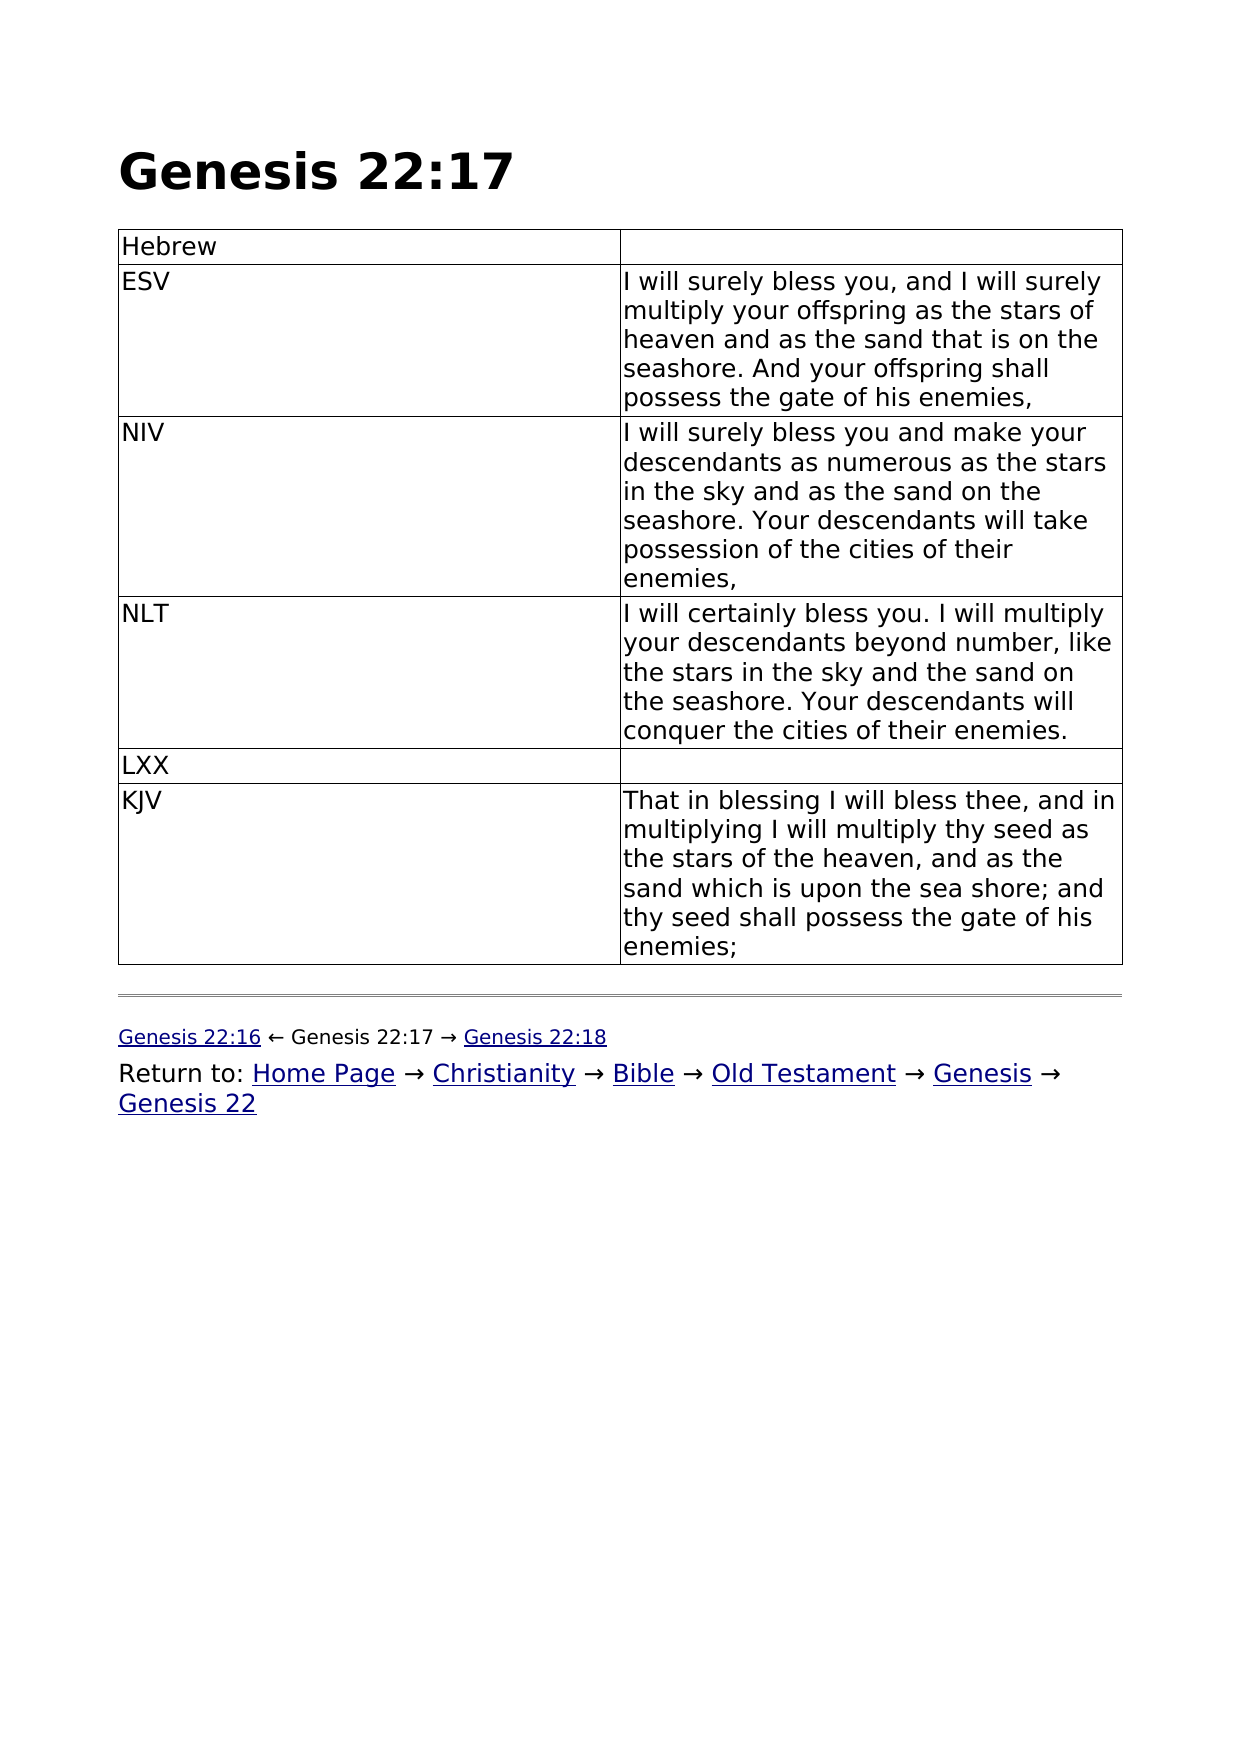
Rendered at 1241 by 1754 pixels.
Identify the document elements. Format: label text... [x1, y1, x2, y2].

text Genesis 22:16 ← Genesis 22:17 → Genesis 22:18 [118, 1026, 1122, 1059]
text Return to: Home Page → Christianity → Bible → Old Testament → Genesis → Genesis 22 [118, 1059, 1122, 1118]
table_cell I will certainly bless you. I will multiply your descendants beyond number, like the stars in the sky and the sand on the seashore. Your descendants will conquer the cities of their enemies. [621, 597, 1122, 748]
table_cell I will surely bless you, and I will surely multiply your offspring as the stars of heaven and as the sand that is on the seashore. And your offspring shall possess the gate of his enemies, [621, 265, 1122, 416]
table_cell I will surely bless you and make your descendants as numerous as the stars in the sky and as the sand on the seashore. Your descendants will take possession of the cities of their enemies, [621, 417, 1122, 596]
table_cell LXX [119, 749, 620, 783]
table_header [621, 230, 1122, 264]
subtitle Genesis 22:17 [118, 143, 1122, 201]
table_cell That in blessing I will bless thee, and in multiplying I will multiply thy seed as the stars of the heaven, and as the sand which is upon the sea shore; and thy seed shall possess the gate of his enemies; [621, 784, 1122, 964]
table_cell ESV [119, 265, 620, 416]
table_cell [621, 749, 1122, 783]
table_cell KJV [119, 784, 620, 964]
table_cell NLT [119, 597, 620, 748]
table_cell NIV [119, 417, 620, 596]
table_header Hebrew [119, 230, 620, 264]
